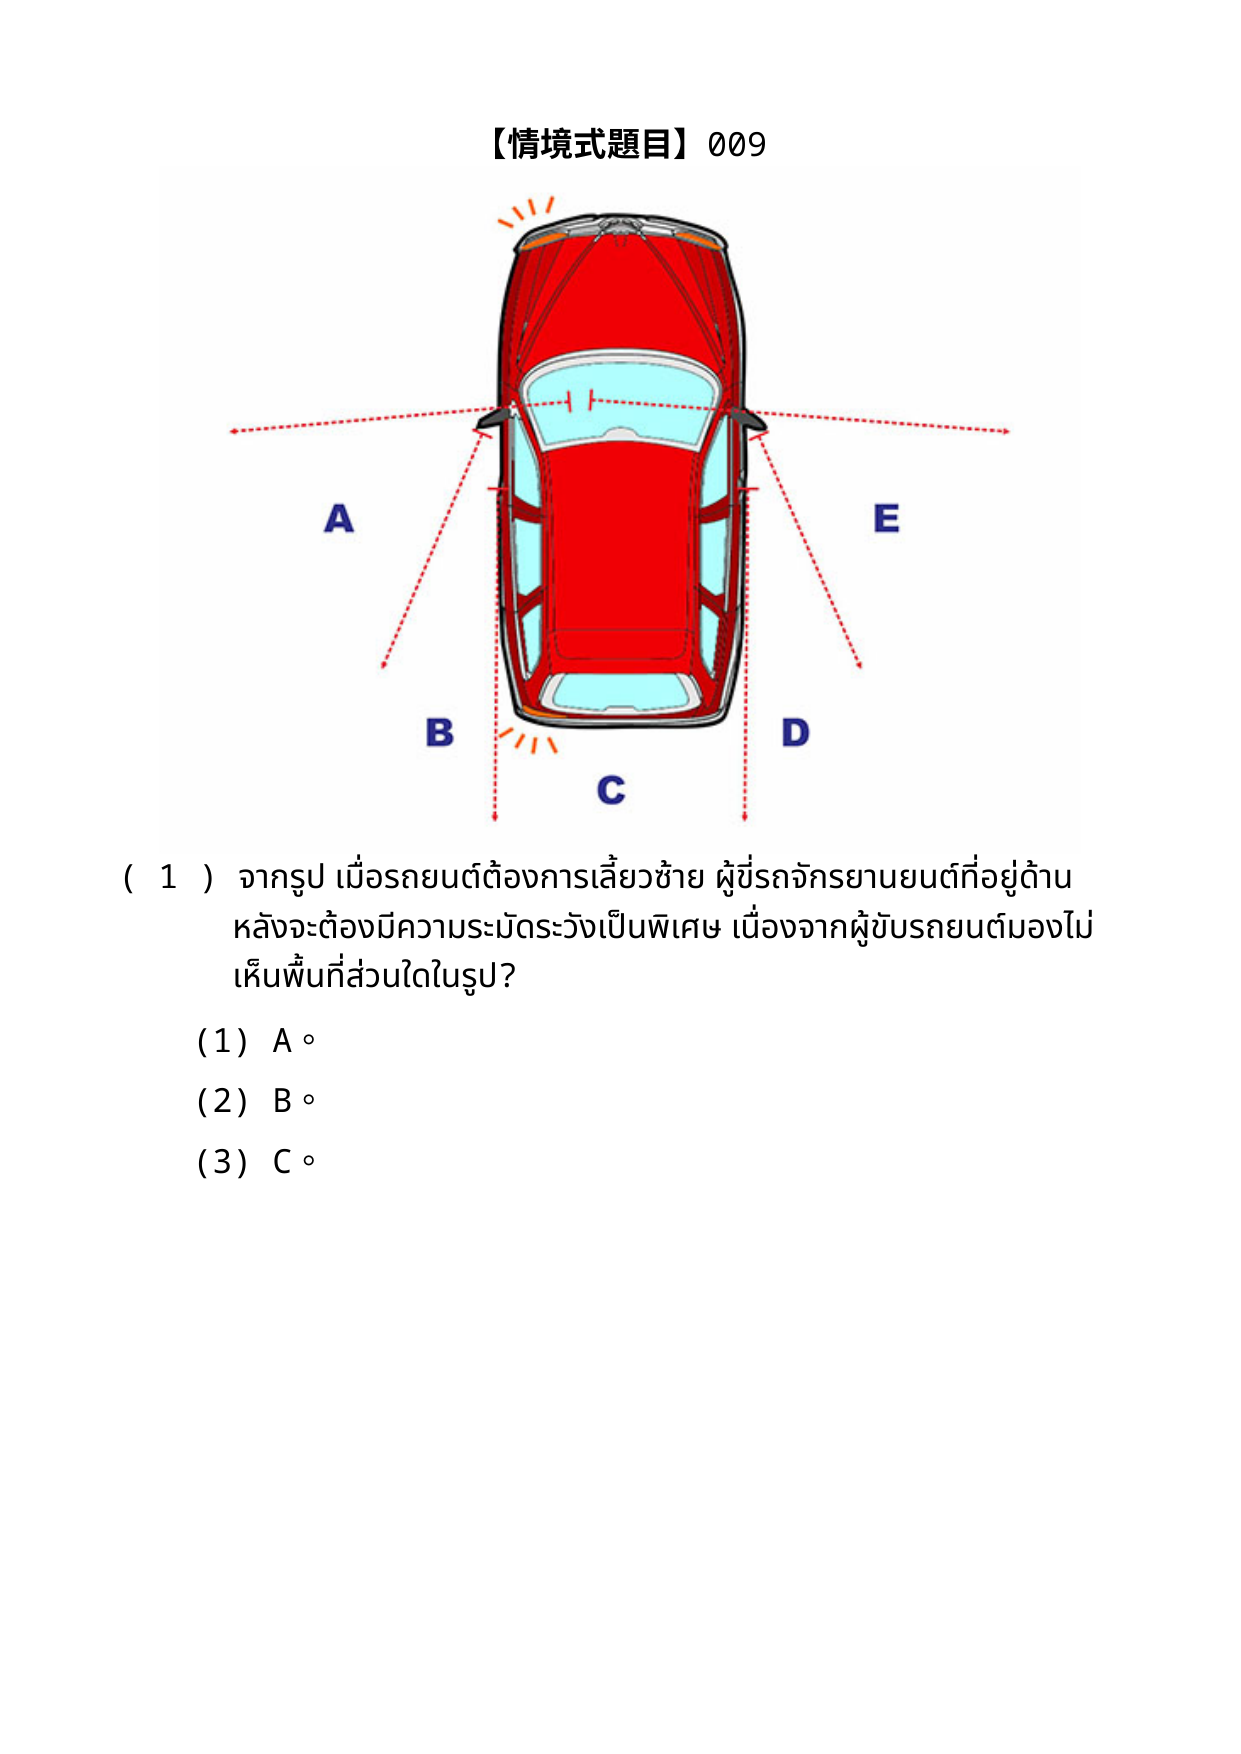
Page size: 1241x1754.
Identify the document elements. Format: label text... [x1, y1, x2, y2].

text ( 1 ) จากรูป เมื่อรถยนต์ต้องการเลี้ยวซ้าย ผู้ขี่รถจักรยานยนต์ที่อยู่ด้าน หลังจะต้องมีความระมัดระวังเป็นพิเศษ เนื่องจากผู้ขับรถยนต์มองไม่ เห็นพื้นที่ส่วนใดในรูป? [118, 167, 1122, 1001]
text (1) A。 [118, 1013, 1122, 1062]
picture [159, 166, 1082, 854]
text 【情境式題目】009 [118, 118, 1122, 167]
text (3) C。 [118, 1135, 1122, 1184]
text (2) B。 [118, 1074, 1122, 1123]
